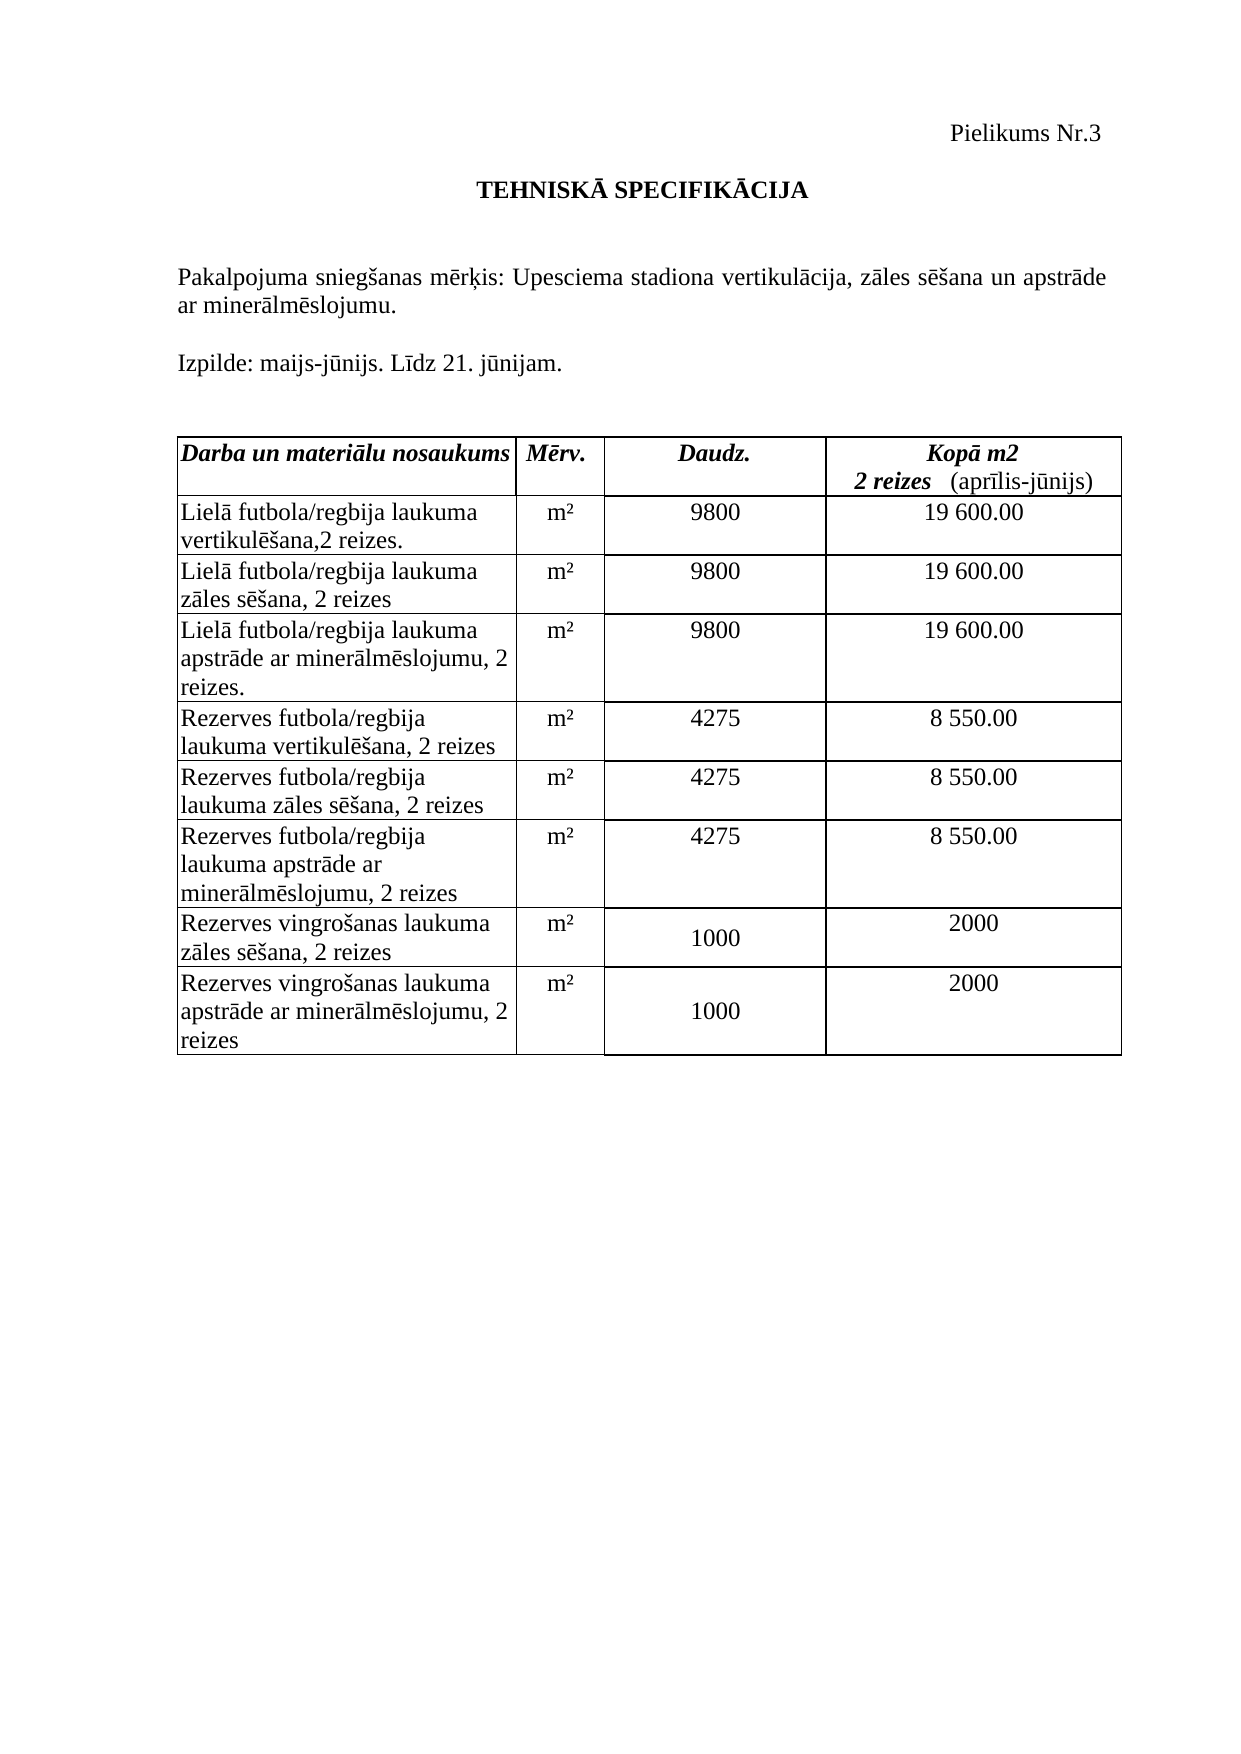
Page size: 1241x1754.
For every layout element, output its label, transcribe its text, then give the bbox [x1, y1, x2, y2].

table_header Mērv. [517, 438, 604, 495]
table_cell m² [517, 820, 604, 907]
table_header Daudz. [605, 438, 825, 495]
table_cell 19 600.00 [827, 497, 1121, 554]
table_cell Rezerves vingrošanas laukuma apstrāde ar minerālmēslojumu, 2 reizes [178, 967, 516, 1054]
table_header Kopā m2 2 reizes (aprīlis-jūnijs) [827, 438, 1121, 495]
table_cell 8 550.00 [827, 703, 1121, 760]
table_cell 9800 [605, 556, 825, 613]
table_cell m² [517, 614, 604, 701]
table_cell 4275 [605, 762, 825, 819]
table_cell 9800 [605, 497, 825, 554]
table_cell Lielā futbola/regbija laukuma apstrāde ar minerālmēslojumu, 2 reizes. [178, 614, 516, 701]
table_cell Lielā futbola/regbija laukuma zāles sēšana, 2 reizes [178, 555, 516, 613]
table_cell Rezerves futbola/regbija laukuma apstrāde ar minerālmēslojumu, 2 reizes [178, 820, 516, 907]
table_cell 2000 [827, 968, 1121, 1054]
text Pakalpojuma sniegšanas mērķis: Upesciema stadiona vertikulācija, zāles sēšana un apstrāde ar minerālmēslojumu. [177, 262, 1107, 319]
table_cell m² [517, 702, 604, 760]
table_cell 1000 [605, 909, 825, 966]
table_cell 19 600.00 [827, 615, 1121, 701]
table_cell 4275 [605, 703, 825, 760]
table_cell 2000 [827, 909, 1121, 966]
table_cell m² [517, 555, 604, 613]
table_cell m² [517, 908, 604, 966]
table_cell m² [517, 761, 604, 819]
table_cell 1000 [605, 968, 825, 1054]
text Izpilde: maijs-jūnijs. Līdz 21. jūnijam. [177, 348, 1107, 377]
table_cell Lielā futbola/regbija laukuma vertikulēšana,2 reizes. [178, 496, 516, 554]
table_cell Rezerves futbola/regbija laukuma vertikulēšana, 2 reizes [178, 702, 516, 760]
table_cell Rezerves vingrošanas laukuma zāles sēšana, 2 reizes [178, 908, 516, 966]
table_cell m² [517, 496, 604, 554]
table_cell 19 600.00 [827, 556, 1121, 613]
text Pielikums Nr.3 [177, 118, 1107, 147]
table_cell 8 550.00 [827, 762, 1121, 819]
table_header Darba un materiālu nosaukums [178, 438, 515, 495]
table_cell Rezerves futbola/regbija laukuma zāles sēšana, 2 reizes [178, 761, 516, 819]
table_cell 4275 [605, 821, 825, 907]
table_cell 8 550.00 [827, 821, 1121, 907]
text TEHNISKĀ SPECIFIKĀCIJA [177, 176, 1107, 204]
table_cell m² [517, 967, 604, 1054]
table_cell 9800 [605, 615, 825, 701]
